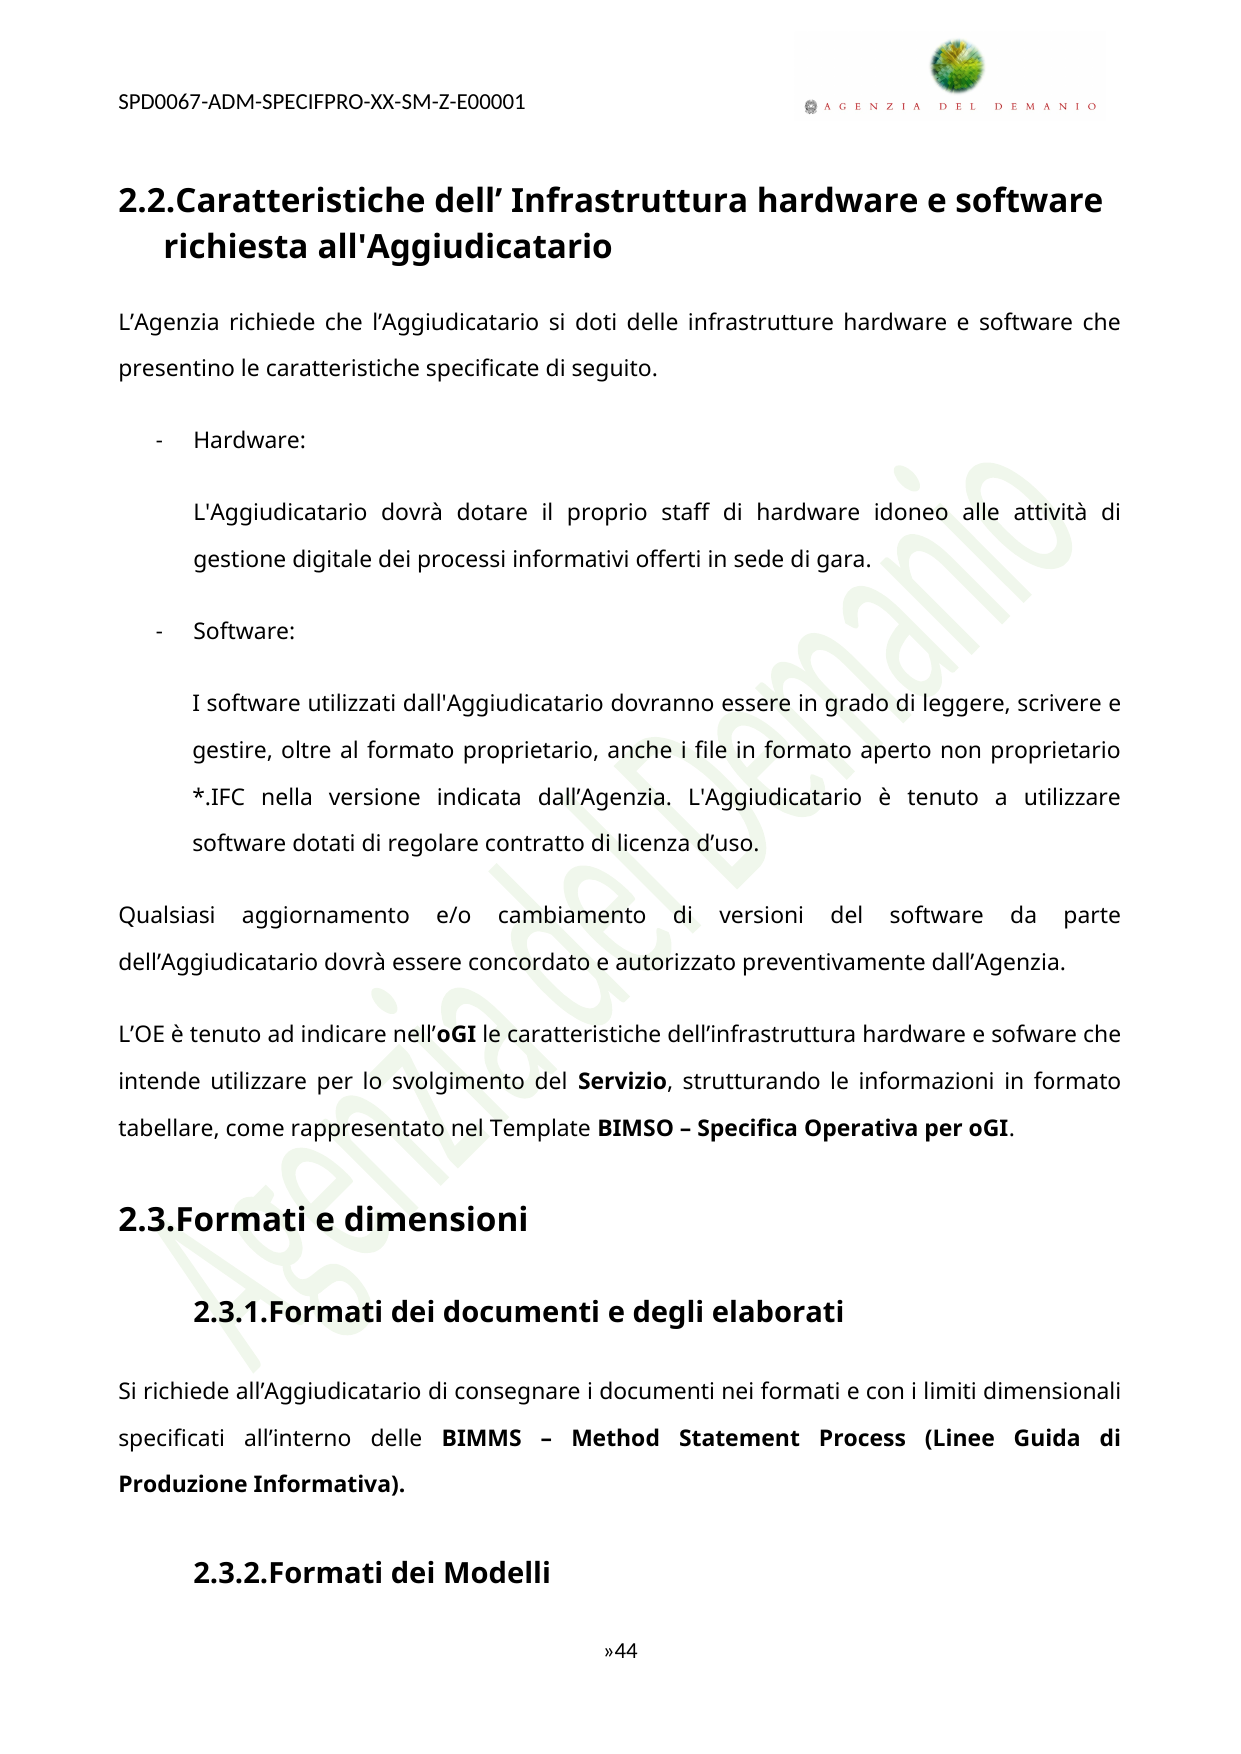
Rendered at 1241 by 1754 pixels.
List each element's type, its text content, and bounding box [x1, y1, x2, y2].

list [950, 615, 1122, 646]
list Formati dei documenti e degli elaborati [193, 1292, 223, 1331]
list Formati dei documenti e degli elaborati [318, 1292, 358, 1320]
text Si richiede all’Aggiudicatario di consegnare i documenti nei formati e con i limiti dimensionali specificati all’interno delle BIMMS – Method Statement Process (Linee Guida di Produzione Informativa). [118, 1375, 1122, 1500]
list Hardware: [156, 424, 1122, 456]
list Formati dei Modelli [193, 1553, 1122, 1592]
list Formati dei documenti e degli elaborati [236, 1300, 330, 1331]
list Formati e dimensioni [271, 1196, 335, 1242]
text Qualsiasi aggiornamento e/o cambiamento di versioni del software da parte dell’Aggiudicatario dovrà essere concordato e autorizzato preventivamente dall’Agenzia. [118, 899, 529, 977]
list Software: [156, 615, 898, 646]
list Formati e dimensioni [118, 1196, 247, 1242]
list Formati e dimensioni [323, 1196, 1122, 1242]
list Caratteristiche dell’ Infrastruttura hardware e software richiesta all'Aggiudicatario [118, 177, 1122, 268]
text L’Agenzia richiede che l’Aggiudicatario si doti delle infrastrutture hardware e software che presentino le caratteristiche specificate di seguito. [118, 306, 1122, 384]
text L’OE è tenuto ad indicare nell’oGI le caratteristiche dell’infrastruttura hardware e sofware che intende utilizzare per lo svolgimento del Servizio, strutturando le informazioni in formato tabellare, come rappresentato nel Template BIMSO – Specifica Operativa per oGI. [118, 1018, 1122, 1143]
text L'Aggiudicatario dovrà dotare il proprio staff di hardware idoneo alle attività di gestione digitale dei processi informativi offerti in sede di gara. [193, 496, 1122, 574]
text Qualsiasi aggiornamento e/o cambiamento di versioni del software da parte dell’Aggiudicatario dovrà essere concordato e autorizzato preventivamente dall’Agenzia. [534, 899, 1122, 977]
list [908, 615, 961, 646]
list Formati dei documenti e degli elaborati [363, 1292, 1122, 1331]
text I software utilizzati dall'Aggiudicatario dovranno essere in grado di leggere, scrivere e gestire, oltre al formato proprietario, anche i file in formato aperto non proprietario *.IFC nella versione indicata dall’Agenzia. L'Aggiudicatario è tenuto a utilizzare software dotati di regolare contratto di licenza d’uso. [192, 687, 1122, 859]
list Formati e dimensioni [248, 1211, 289, 1242]
